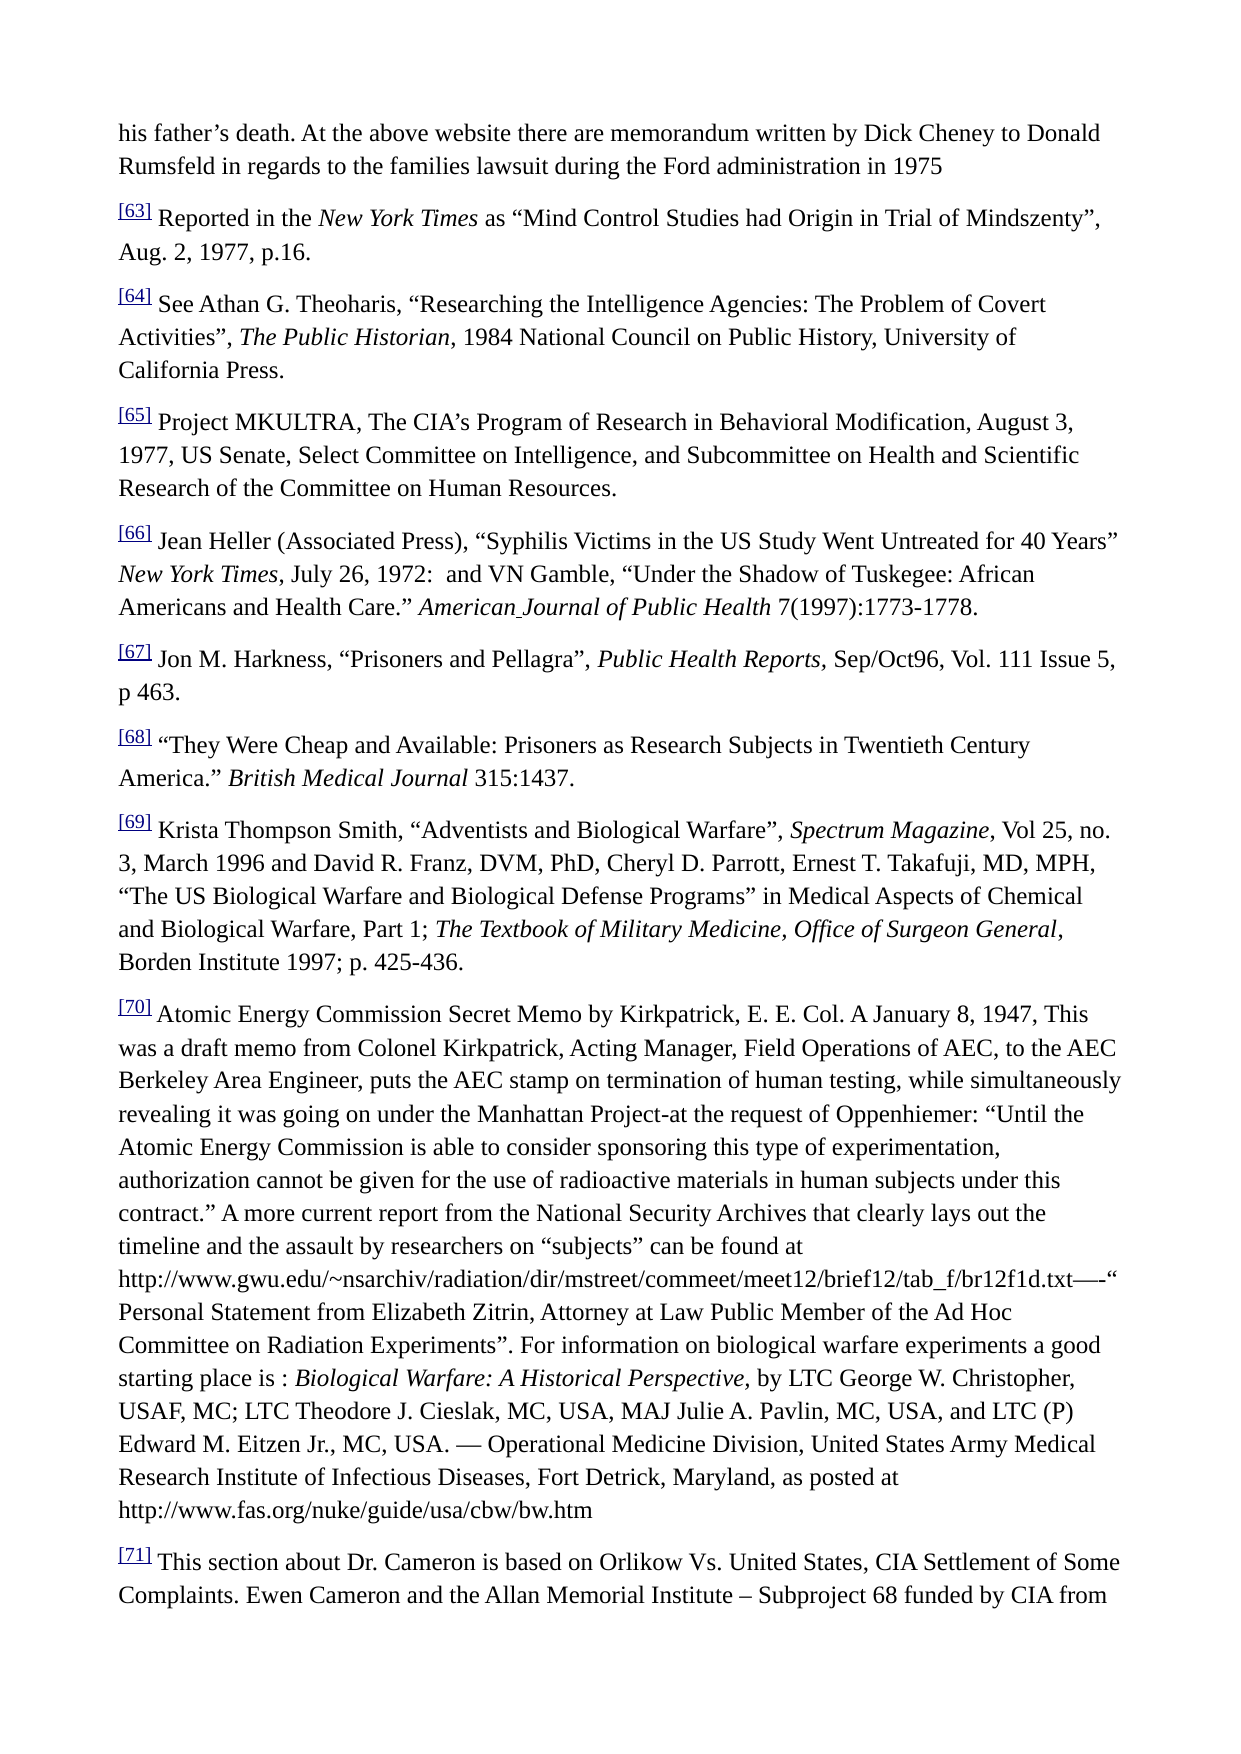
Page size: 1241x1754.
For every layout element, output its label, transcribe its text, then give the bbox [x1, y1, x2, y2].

text [65] Project MKULTRA, The CIA’s Program of Research in Behavioral Modification, August 3, 1977, US Senate, Select Committee on Intelligence, and Subcommittee on Health and Scientific Research of the Committee on Human Resources. [118, 403, 1122, 502]
text [71] This section about Dr. Cameron is based on Orlikow Vs. United States, CIA Settlement of Some Complaints. Ewen Cameron and the Allan Memorial Institute – Subproject 68 funded by CIA from [118, 1542, 1122, 1609]
text his father’s death. At the above website there are memorandum written by Dick Cheney to Donald Rumsfeld in regards to the families lawsuit during the Ford administration in 1975 [118, 118, 1122, 180]
text [64] See Athan G. Theoharis, “Researching the Intelligence Agencies: The Problem of Covert Activities”, The Public Historian, 1984 National Council on Public History, University of California Press. [118, 284, 1122, 384]
text [68] “They Were Cheap and Available: Prisoners as Research Subjects in Twentieth Century America.” British Medical Journal 315:1437. [118, 725, 1122, 791]
text [69] Krista Thompson Smith, “Adventists and Biological Warfare”, Spectrum Magazine, Vol 25, no. 3, March 1996 and David R. Franz, DVM, PhD, Cheryl D. Parrott, Ernest T. Takafuji, MD, MPH, “The US Biological Warfare and Biological Defense Programs” in Medical Aspects of Chemical and Biological Warfare, Part 1; The Textbook of Military Medicine, Office of Surgeon General, Borden Institute 1997; p. 425-436. [118, 810, 1122, 976]
text [63] Reported in the New York Times as “Mind Control Studies had Origin in Trial of Mindszenty”, Aug. 2, 1977, p.16. [118, 199, 1122, 265]
text [70] Atomic Energy Commission Secret Memo by Kirkpatrick, E. E. Col. A January 8, 1947, This was a draft memo from Colonel Kirkpatrick, Acting Manager, Field Operations of AEC, to the AEC Berkeley Area Engineer, puts the AEC stamp on termination of human testing, while simultaneously revealing it was going on under the Manhattan Project-at the request of Oppenhiemer: “Until the Atomic Energy Commission is able to consider sponsoring this type of experimentation, authorization cannot be given for the use of radioactive materials in human subjects under this contract.” A more current report from the National Security Archives that clearly lays out the timeline and the assault by researchers on “subjects” can be found at http://www.gwu.edu/~nsarchiv/radiation/dir/mstreet/commeet/meet12/brief12/tab_f/br12f1d.txt—-“ Personal Statement from Elizabeth Zitrin, Attorney at Law Public Member of the Ad Hoc Committee on Radiation Experiments”. For information on biological warfare experiments a good starting place is : Biological Warfare: A Historical Perspective, by LTC George W. Christopher, USAF, MC; LTC Theodore J. Cieslak, MC, USA, MAJ Julie A. Pavlin, MC, USA, and LTC (P) Edward M. Eitzen Jr., MC, USA. — Operational Medicine Division, United States Army Medical Research Institute of Infectious Diseases, Fort Detrick, Maryland, as posted at http://www.fas.org/nuke/guide/usa/cbw/bw.htm [118, 995, 1122, 1524]
text [66] Jean Heller (Associated Press), “Syphilis Victims in the US Study Went Untreated for 40 Years” New York Times, July 26, 1972: and VN Gamble, “Under the Shadow of Tuskegee: African Americans and Health Care.” American Journal of Public Health 7(1997):1773-1778. [118, 521, 1122, 621]
text [67] Jon M. Harkness, “Prisoners and Pellagra”, Public Health Reports, Sep/Oct96, Vol. 111 Issue 5, p 463. [118, 639, 1122, 706]
